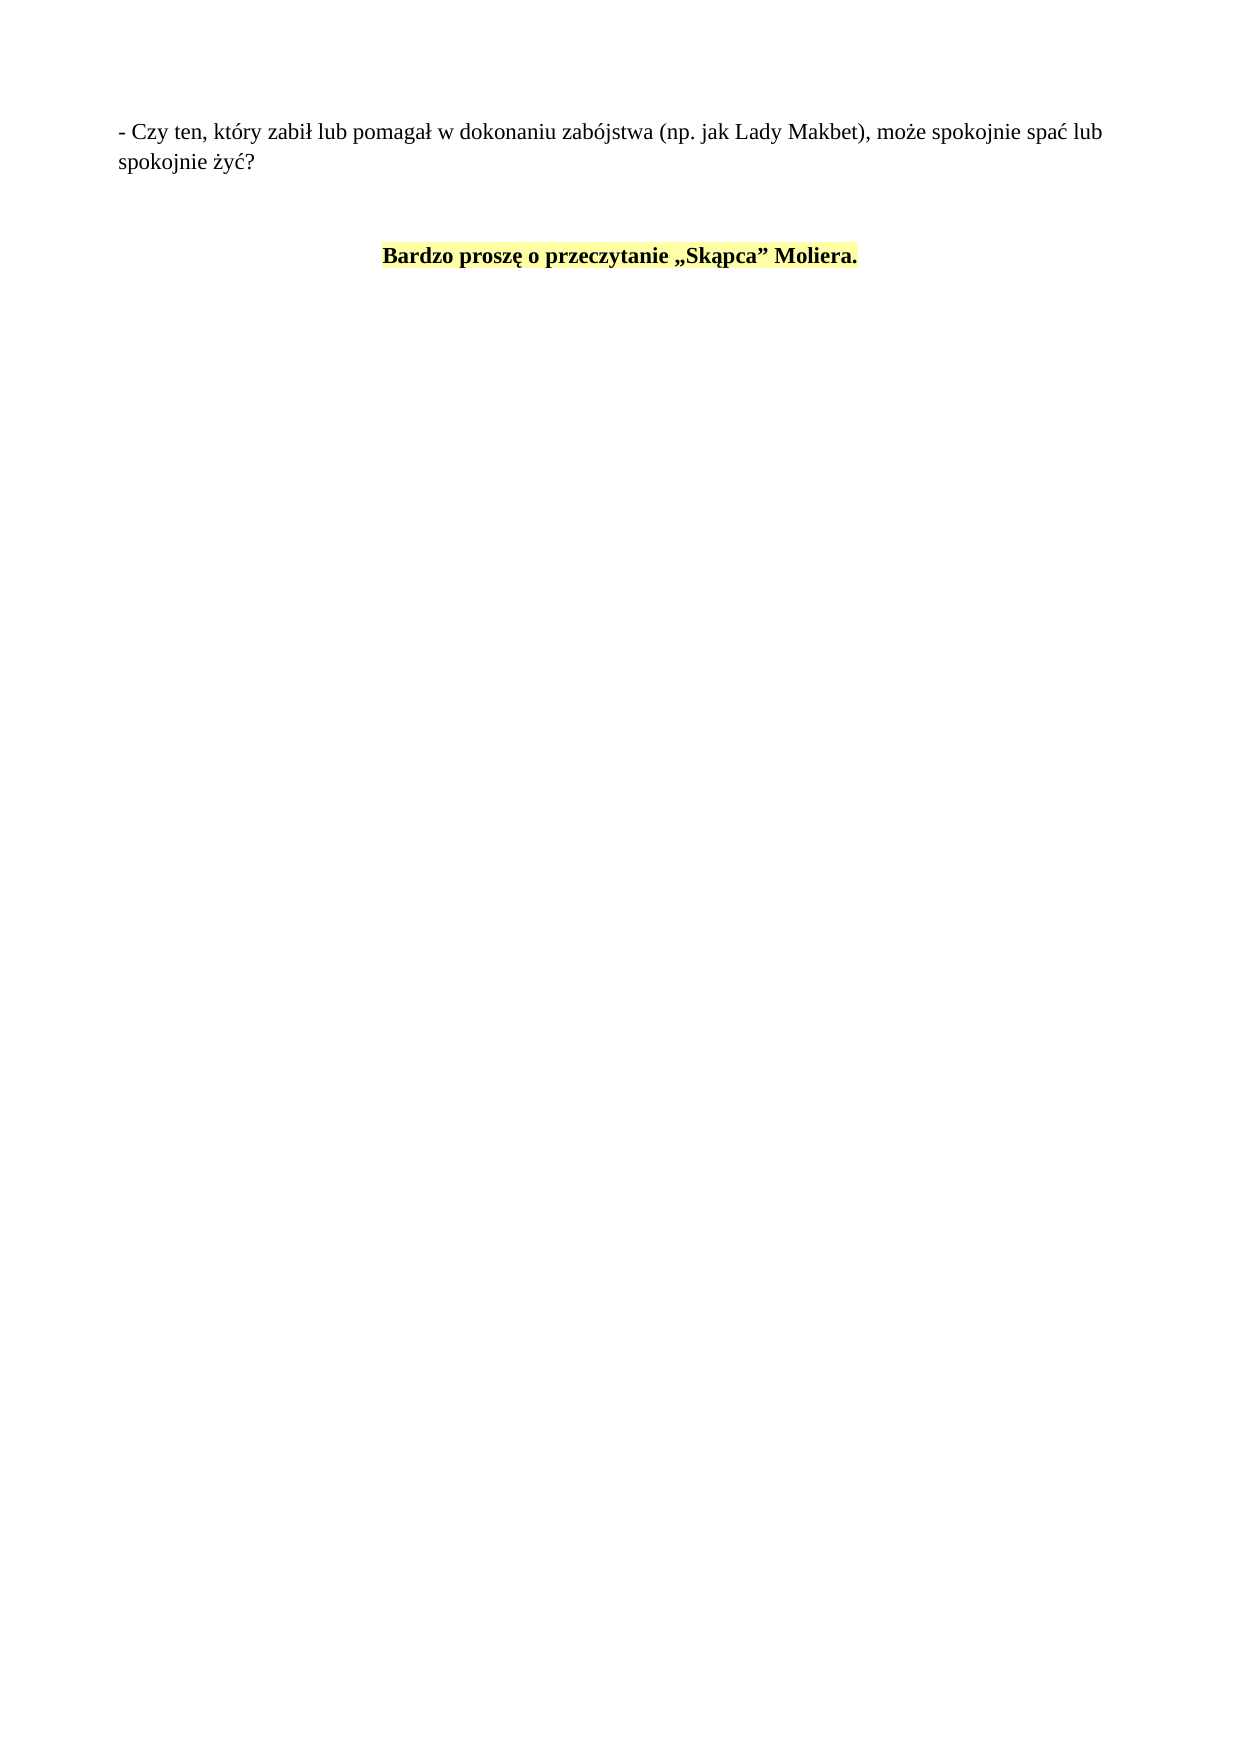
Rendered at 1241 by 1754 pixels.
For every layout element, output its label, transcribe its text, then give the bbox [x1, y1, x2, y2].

text - Czy ten, który zabił lub pomagał w dokonaniu zabójstwa (np. jak Lady Makbet), może spokojnie spać lub spokojnie żyć? [118, 118, 1122, 175]
text Bardzo proszę o przeczytanie „Skąpca” Moliera. [118, 242, 1122, 268]
